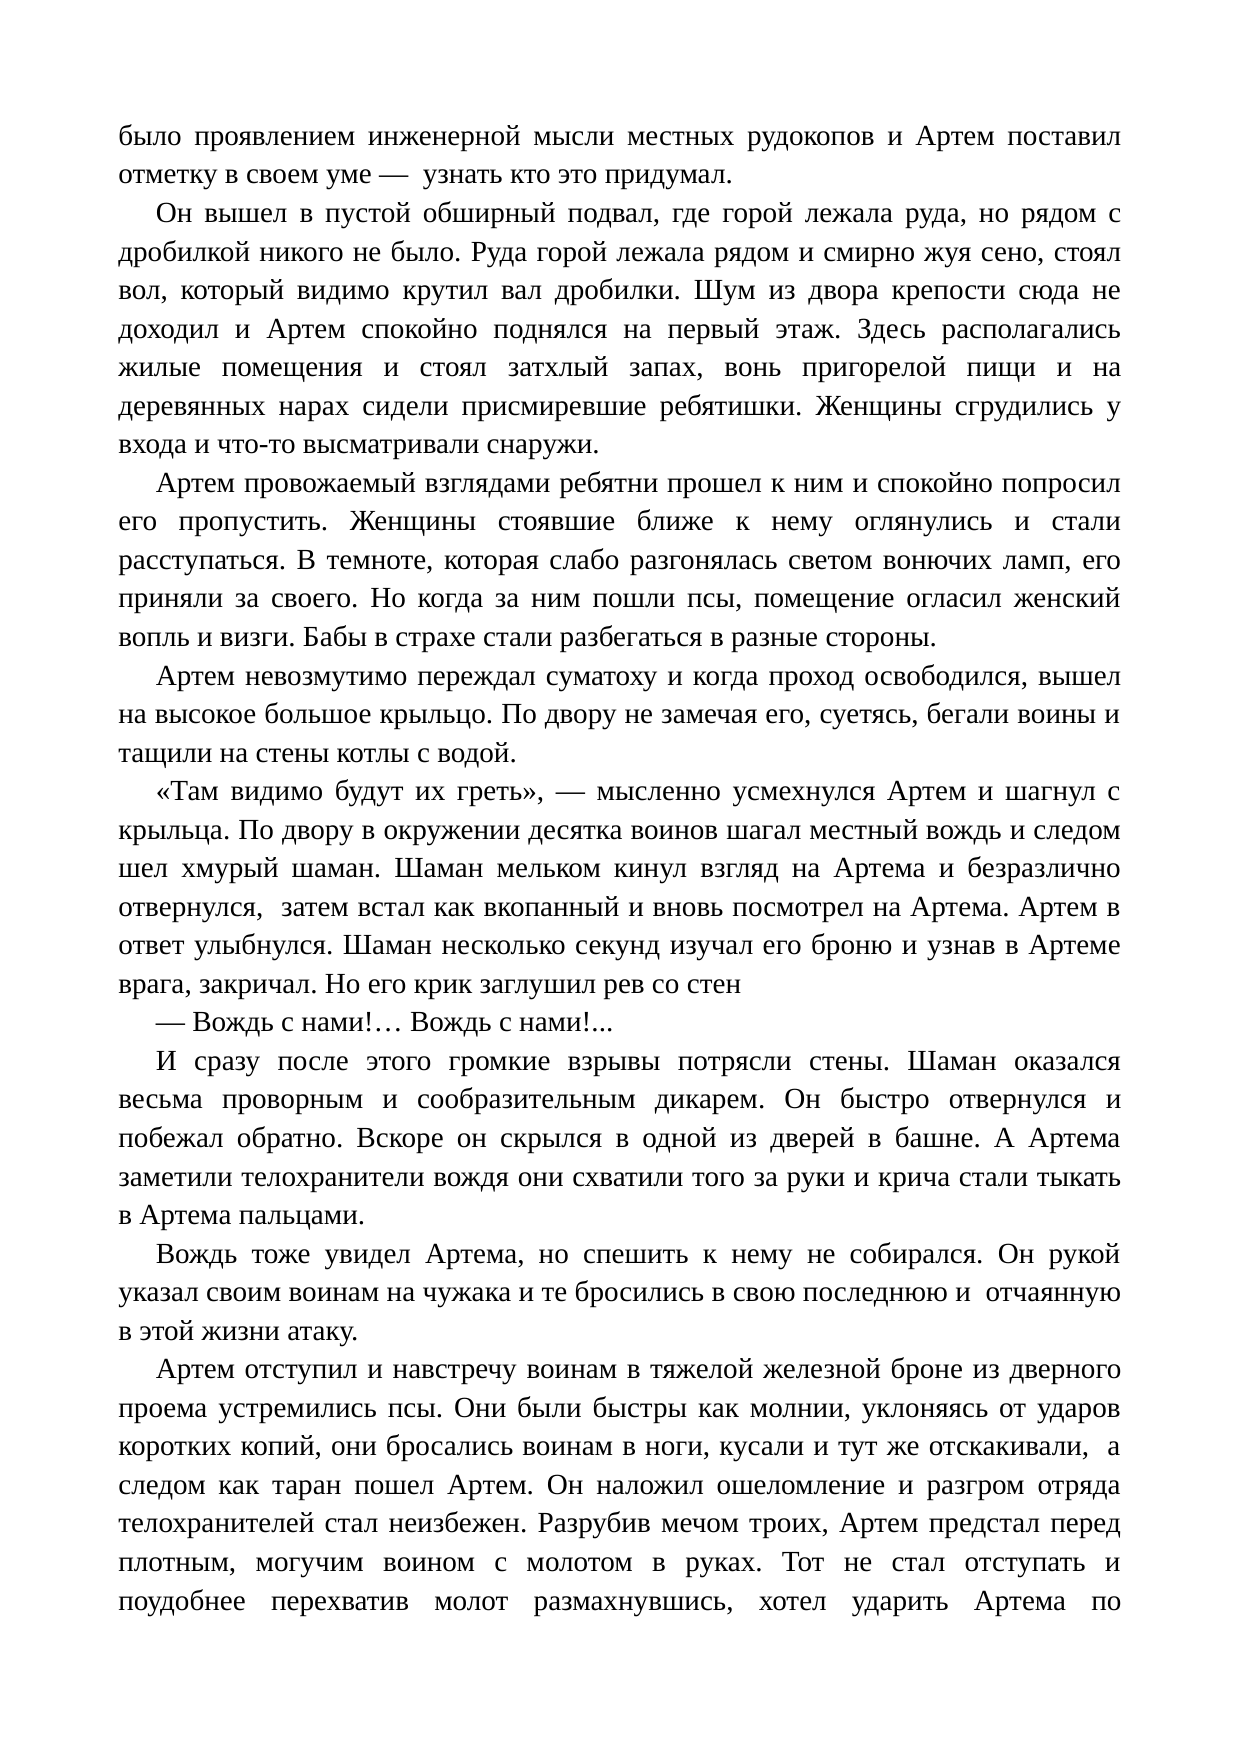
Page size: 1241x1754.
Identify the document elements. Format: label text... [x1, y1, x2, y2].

text И сразу после этого громкие взрывы потрясли стены. Шаман оказался весьма проворным и сообразительным дикарем. Он быстро отвернулся и побежал обратно. Вскоре он скрылся в одной из дверей в башне. А Артема заметили телохранители вождя они схватили того за руки и крича стали тыкать в Артема пальцами. [118, 1043, 1122, 1231]
text «Там видимо будут их греть», — мысленно усмехнулся Артем и шагнул с крыльца. По двору в окружении десятка воинов шагал местный вождь и следом шел хмурый шаман. Шаман мельком кинул взгляд на Артема и безразлично отвернулся, затем встал как вкопанный и вновь посмотрел на Артема. Артем в ответ улыбнулся. Шаман несколько секунд изучал его броню и узнав в Артеме врага, закричал. Но его крик заглушил рев со стен [118, 773, 1122, 999]
text — Вождь с нами!… Вождь с нами!... [118, 1004, 1122, 1038]
text было проявлением инженерной мысли местных рудокопов и Артем поставил отметку в своем уме — узнать кто это придумал. [118, 118, 1122, 190]
text Артем невозмутимо переждал суматоху и когда проход освободился, вышел на высокое большое крыльцо. По двору не замечая его, суетясь, бегали воины и тащили на стены котлы с водой. [118, 658, 1122, 768]
text Он вышел в пустой обширный подвал, где горой лежала руда, но рядом с дробилкой никого не было. Руда горой лежала рядом и смирно жуя сено, стоял вол, который видимо крутил вал дробилки. Шум из двора крепости сюда не доходил и Артем спокойно поднялся на первый этаж. Здесь располагались жилые помещения и стоял затхлый запах, вонь пригорелой пищи и на деревянных нарах сидели присмиревшие ребятишки. Женщины сгрудились у входа и что-то высматривали снаружи. [118, 195, 1122, 460]
text Вождь тоже увидел Артема, но спешить к нему не собирался. Он рукой указал своим воинам на чужака и те бросились в свою последнюю и отчаянную в этой жизни атаку. [118, 1236, 1122, 1346]
text Артем провожаемый взглядами ребятни прошел к ним и спокойно попросил его пропустить. Женщины стоявшие ближе к нему оглянулись и стали расступаться. В темноте, которая слабо разгонялась светом вонючих ламп, его приняли за своего. Но когда за ним пошли псы, помещение огласил женский вопль и визги. Бабы в страхе стали разбегаться в разные стороны. [118, 465, 1122, 653]
text Артем отступил и навстречу воинам в тяжелой железной броне из дверного проема устремились псы. Они были быстры как молнии, уклоняясь от ударов коротких копий, они бросались воинам в ноги, кусали и тут же отскакивали, а следом как таран пошел Артем. Он наложил ошеломление и разгром отряда телохранителей стал неизбежен. Разрубив мечом троих, Артем предстал перед плотным, могучим воином с молотом в руках. Тот не стал отступать и поудобнее перехватив молот размахнувшись, хотел ударить Артема по [118, 1351, 1122, 1616]
